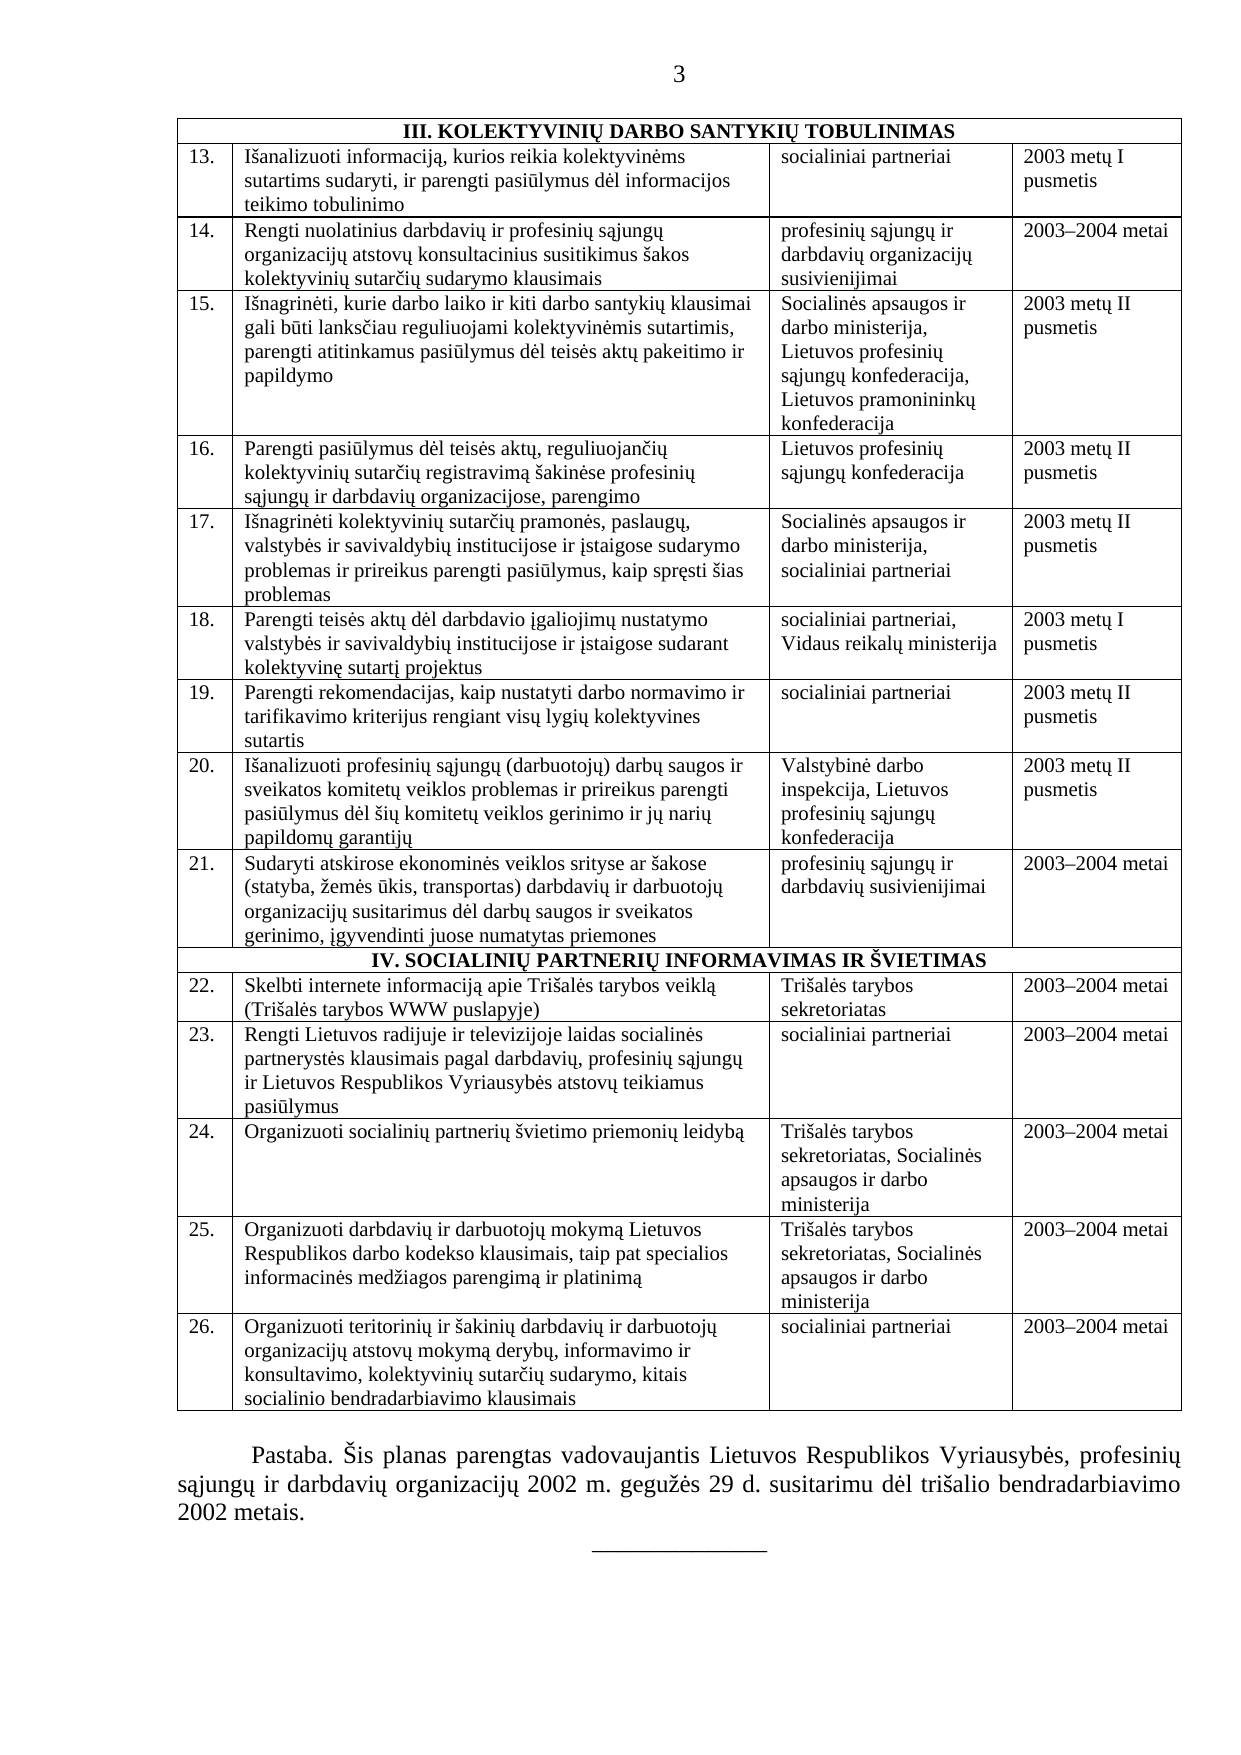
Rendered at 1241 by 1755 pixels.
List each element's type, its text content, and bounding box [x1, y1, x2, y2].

table_cell 23. [178, 1022, 232, 1118]
table_cell Socialinės apsaugos ir darbo ministerija, Lietuvos profesinių sąjungų konfederacija, Lietuvos pramonininkų konfederacija [770, 291, 1012, 435]
table_cell III. KOLEKTYVINIŲ DARBO SANTYKIŲ TOBULINIMAS [178, 119, 1181, 143]
table_cell 2003 metų I pusmetis [1013, 607, 1181, 679]
table_cell Organizuoti teritorinių ir šakinių darbdavių ir darbuotojų organizacijų atstovų mokymą derybų, informavimo ir konsultavimo, kolektyvinių sutarčių sudarymo, kitais socialinio bendradarbiavimo klausimais [233, 1314, 769, 1410]
table_cell 17. [178, 509, 232, 606]
table_cell 2003 metų I pusmetis [1013, 144, 1181, 216]
table_cell Trišalės tarybos sekretoriatas [770, 973, 1012, 1021]
table_cell profesinių sąjungų ir darbdavių susivienijimai [770, 850, 1012, 947]
table_cell Parengti pasiūlymus dėl teisės aktų, reguliuojančių kolektyvinių sutarčių registravimą šakinėse profesinių sąjungų ir darbdavių organizacijose, parengimo [233, 436, 769, 508]
table_cell Išnagrinėti kolektyvinių sutarčių pramonės, paslaugų, valstybės ir savivaldybių institucijose ir įstaigose sudarymo problemas ir prireikus parengti pasiūlymus, kaip spręsti šias problemas [233, 509, 769, 606]
table_cell Lietuvos profesinių sąjungų konfederacija [770, 436, 1012, 508]
table_cell Rengti Lietuvos radijuje ir televizijoje laidas socialinės partnerystės klausimais pagal darbdavių, profesinių sąjungų ir Lietuvos Respublikos Vyriausybės atstovų teikiamus pasiūlymus [233, 1022, 769, 1118]
table_cell socialiniai partneriai, Vidaus reikalų ministerija [770, 607, 1012, 679]
table_cell Išanalizuoti profesinių sąjungų (darbuotojų) darbų saugos ir sveikatos komitetų veiklos problemas ir prireikus parengti pasiūlymus dėl šių komitetų veiklos gerinimo ir jų narių papildomų garantijų [233, 753, 769, 849]
table_cell Organizuoti socialinių partnerių švietimo priemonių leidybą [233, 1119, 769, 1216]
table_cell 13. [178, 144, 232, 216]
table_cell Parengti teisės aktų dėl darbdavio įgaliojimų nustatymo valstybės ir savivaldybių institucijose ir įstaigose sudarant kolektyvinę sutartį projektus [233, 607, 769, 679]
table_cell 14. [178, 218, 232, 290]
table_cell 2003–2004 metai [1013, 973, 1181, 1021]
table_cell Išanalizuoti informaciją, kurios reikia kolektyvinėms sutartims sudaryti, ir parengti pasiūlymus dėl informacijos teikimo tobulinimo [233, 144, 769, 216]
table_cell socialiniai partneriai [770, 1314, 1012, 1410]
table_cell 18. [178, 607, 232, 679]
table_cell 2003 metų II pusmetis [1013, 291, 1181, 435]
table_cell 19. [178, 680, 232, 752]
table_cell Išnagrinėti, kurie darbo laiko ir kiti darbo santykių klausimai gali būti lanksčiau reguliuojami kolektyvinėmis sutartimis, parengti atitinkamus pasiūlymus dėl teisės aktų pakeitimo ir papildymo [233, 291, 769, 435]
table_cell 26. [178, 1314, 232, 1410]
table_cell 2003–2004 metai [1013, 1314, 1181, 1410]
table_cell Sudaryti atskirose ekonominės veiklos srityse ar šakose (statyba, žemės ūkis, transportas) darbdavių ir darbuotojų organizacijų susitarimus dėl darbų saugos ir sveikatos gerinimo, įgyvendinti juose numatytas priemones [233, 850, 769, 947]
text Pastaba. Šis planas parengtas vadovaujantis Lietuvos Respublikos Vyriausybės, profesinių sąjungų ir darbdavių organizacijų 2002 m. gegužės 29 d. susitarimu dėl trišalio bendradarbiavimo 2002 metais. [177, 1440, 1181, 1526]
table_cell 2003–2004 metai [1013, 1022, 1181, 1118]
table_cell 22. [178, 973, 232, 1021]
table_cell 16. [178, 436, 232, 508]
table_cell 2003–2004 metai [1013, 218, 1181, 290]
table_cell socialiniai partneriai [770, 144, 1012, 216]
table_cell 25. [178, 1217, 232, 1313]
table_cell socialiniai partneriai [770, 680, 1012, 752]
table_cell 2003–2004 metai [1013, 1217, 1181, 1313]
table_cell 2003 metų II pusmetis [1013, 436, 1181, 508]
table_cell socialiniai partneriai [770, 1022, 1012, 1118]
table_cell 21. [178, 850, 232, 947]
table_cell 2003 metų II pusmetis [1013, 509, 1181, 606]
table_cell Parengti rekomendacijas, kaip nustatyti darbo normavimo ir tarifikavimo kriterijus rengiant visų lygių kolektyvines sutartis [233, 680, 769, 752]
table_cell IV. SOCIALINIŲ PARTNERIŲ INFORMAVIMAS IR ŠVIETIMAS [178, 948, 1181, 972]
table_cell 2003–2004 metai [1013, 1119, 1181, 1216]
table_cell 2003–2004 metai [1013, 850, 1181, 947]
table_cell 2003 metų II pusmetis [1013, 753, 1181, 849]
table_cell 24. [178, 1119, 232, 1216]
table_cell Trišalės tarybos sekretoriatas, Socialinės apsaugos ir darbo ministerija [770, 1119, 1012, 1216]
table_cell 15. [178, 291, 232, 435]
text ______________ [177, 1526, 1181, 1555]
table_cell Valstybinė darbo inspekcija, Lietuvos profesinių sąjungų konfederacija [770, 753, 1012, 849]
table_cell Trišalės tarybos sekretoriatas, Socialinės apsaugos ir darbo ministerija [770, 1217, 1012, 1313]
table_cell Rengti nuolatinius darbdavių ir profesinių sąjungų organizacijų atstovų konsultacinius susitikimus šakos kolektyvinių sutarčių sudarymo klausimais [233, 218, 769, 290]
table_cell Socialinės apsaugos ir darbo ministerija, socialiniai partneriai [770, 509, 1012, 606]
table_cell Skelbti internete informaciją apie Trišalės tarybos veiklą (Trišalės tarybos WWW puslapyje) [233, 973, 769, 1021]
table_cell Organizuoti darbdavių ir darbuotojų mokymą Lietuvos Respublikos darbo kodekso klausimais, taip pat specialios informacinės medžiagos parengimą ir platinimą [233, 1217, 769, 1313]
table_cell profesinių sąjungų ir darbdavių organizacijų susivienijimai [770, 218, 1012, 290]
table_cell 2003 metų II pusmetis [1013, 680, 1181, 752]
table_cell 20. [178, 753, 232, 849]
